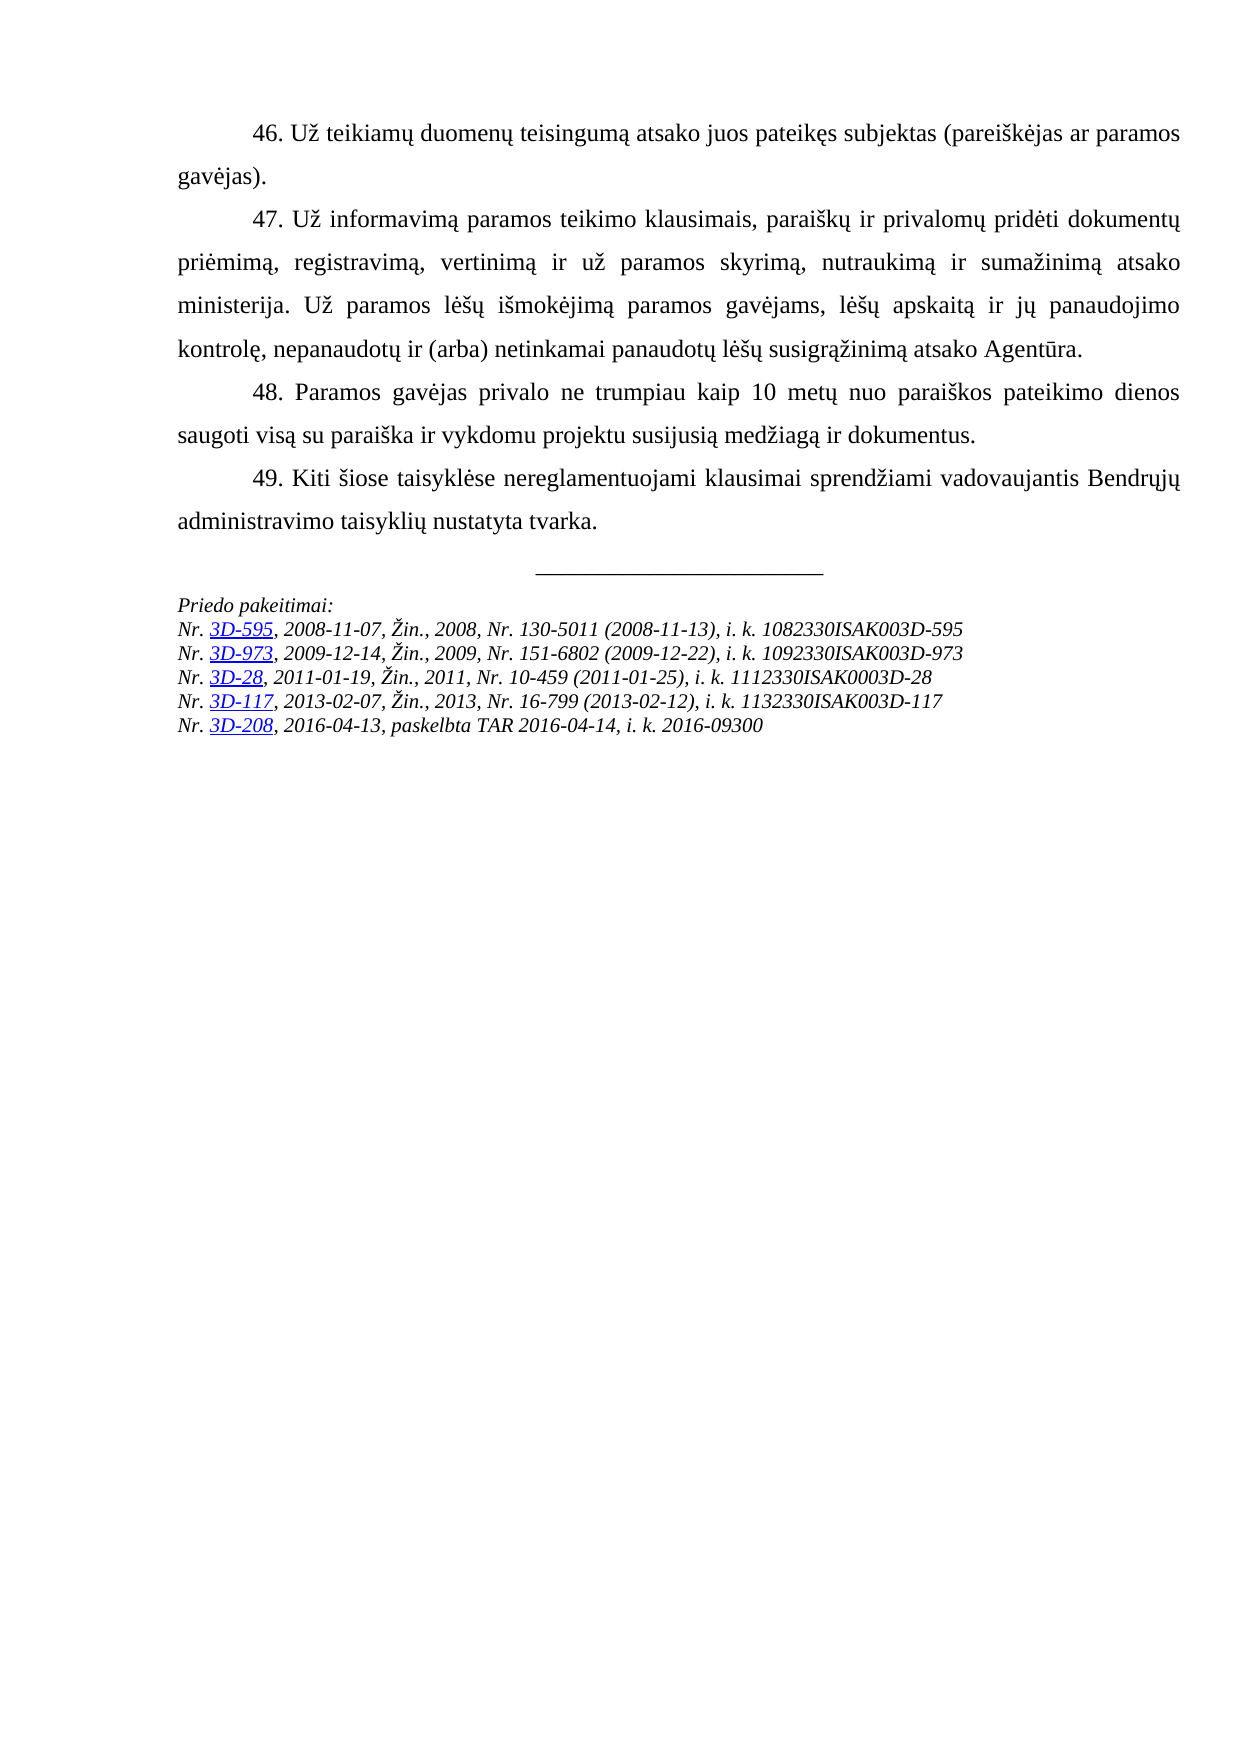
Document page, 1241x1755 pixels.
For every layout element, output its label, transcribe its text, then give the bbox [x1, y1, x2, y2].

text Nr. 3D-595, 2008-11-07, Žin., 2008, Nr. 130-5011 (2008-11-13), i. k. 1082330ISAK003D-595 [177, 617, 1181, 641]
text _______________________ [177, 549, 1181, 578]
text 47. Už informavimą paramos teikimo klausimais, paraiškų ir privalomų pridėti dokumentų priėmimą, registravimą, vertinimą ir už paramos skyrimą, nutraukimą ir sumažinimą atsako ministerija. Už paramos lėšų išmokėjimą paramos gavėjams, lėšų apskaitą ir jų panaudojimo kontrolę, nepanaudotų ir (arba) netinkamai panaudotų lėšų susigrąžinimą atsako Agentūra. [177, 204, 1181, 362]
text Nr. 3D-208, 2016-04-13, paskelbta TAR 2016-04-14, i. k. 2016-09300 [177, 713, 1181, 737]
text Nr. 3D-28, 2011-01-19, Žin., 2011, Nr. 10-459 (2011-01-25), i. k. 1112330ISAK0003D-28 [177, 665, 1181, 689]
text 46. Už teikiamų duomenų teisingumą atsako juos pateikęs subjektas (pareiškėjas ar paramos gavėjas). [177, 118, 1181, 190]
text Nr. 3D-117, 2013-02-07, Žin., 2013, Nr. 16-799 (2013-02-12), i. k. 1132330ISAK003D-117 [177, 689, 1181, 713]
text 49. Kiti šiose taisyklėse nereglamentuojami klausimai sprendžiami vadovaujantis Bendrųjų administravimo taisyklių nustatyta tvarka. [177, 463, 1181, 535]
text 48. Paramos gavėjas privalo ne trumpiau kaip 10 metų nuo paraiškos pateikimo dienos saugoti visą su paraiška ir vykdomu projektu susijusią medžiagą ir dokumentus. [177, 377, 1181, 449]
text Priedo pakeitimai: [177, 592, 1181, 617]
text Nr. 3D-973, 2009-12-14, Žin., 2009, Nr. 151-6802 (2009-12-22), i. k. 1092330ISAK003D-973 [177, 641, 1181, 665]
